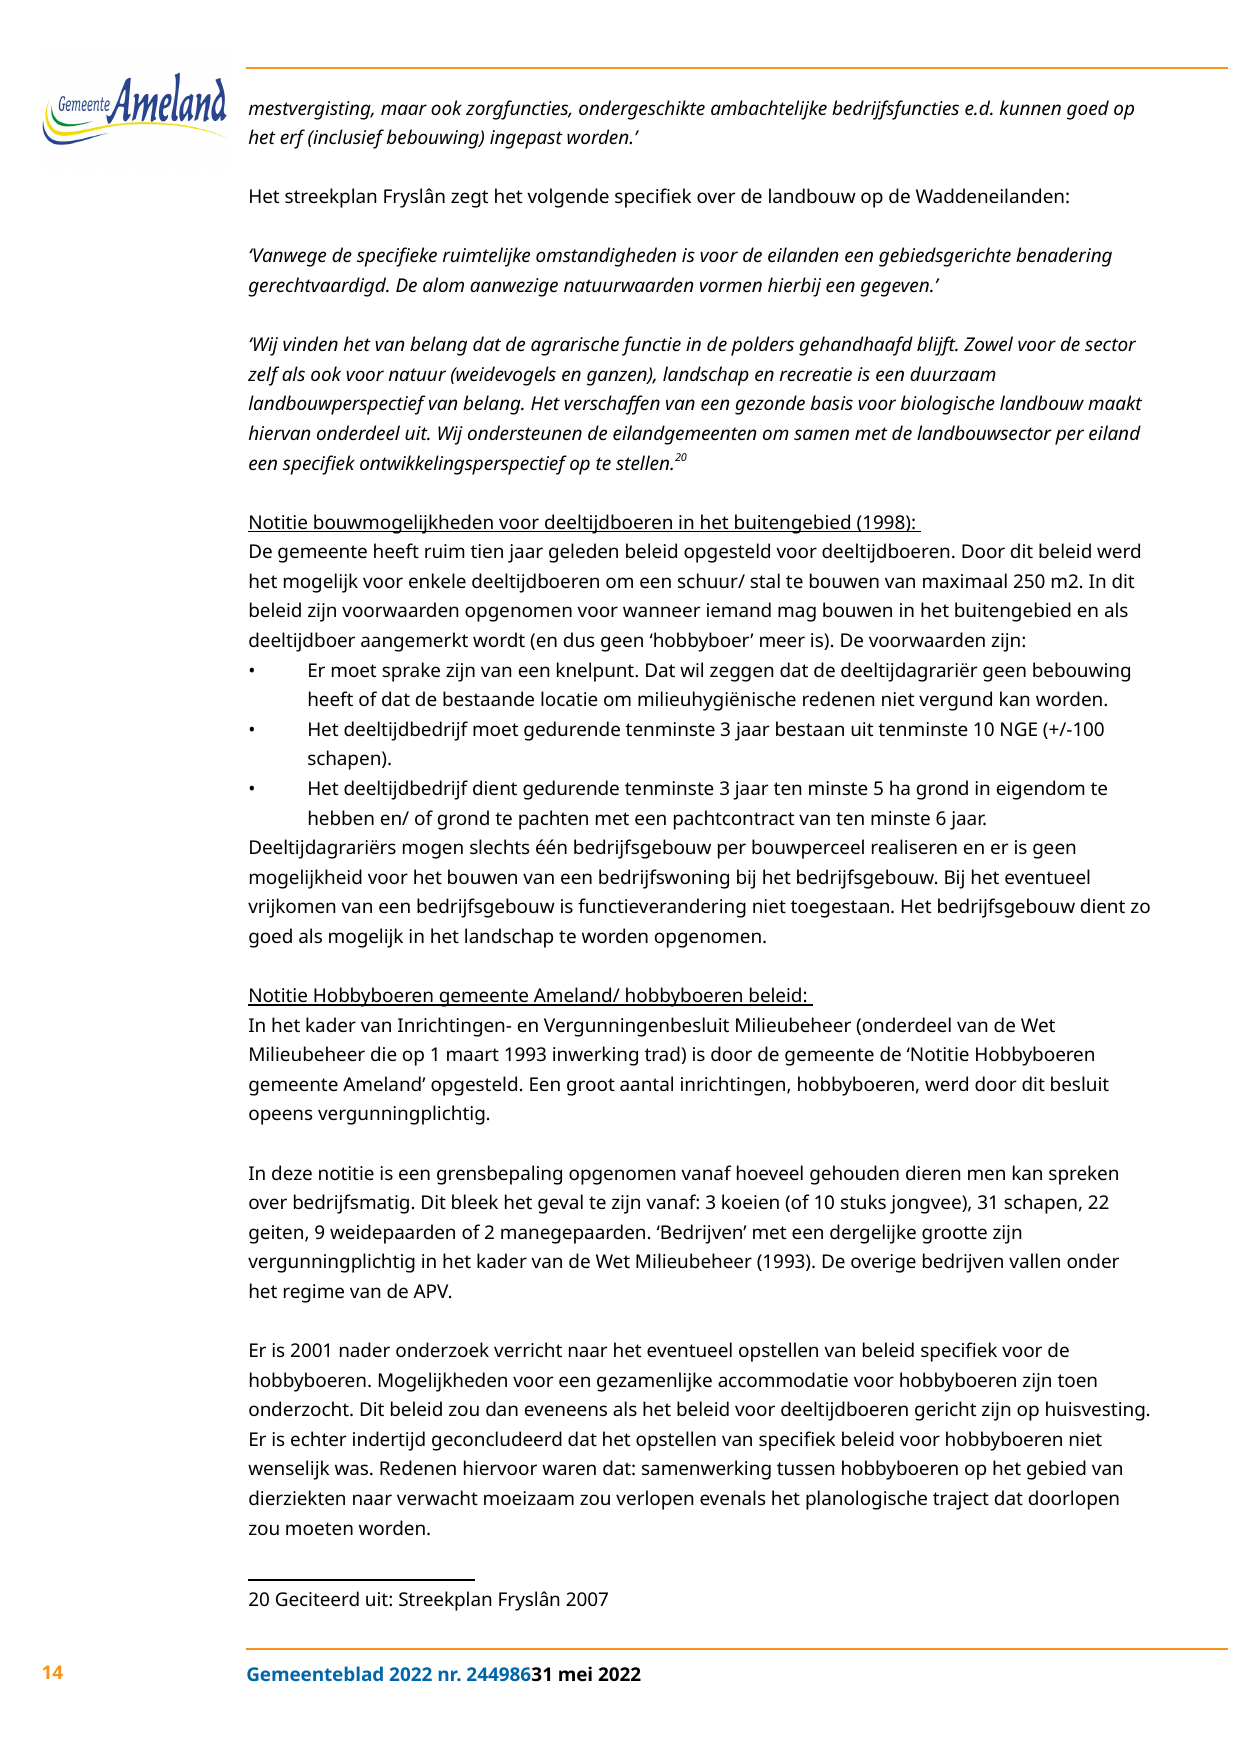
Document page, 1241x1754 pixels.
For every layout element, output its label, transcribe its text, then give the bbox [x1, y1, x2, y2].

text In deze notitie is een grensbepaling opgenomen vanaf hoeveel gehouden dieren men kan spreken over bedrijfsmatig. Dit bleek het geval te zijn vanaf: 3 koeien (of 10 stuks jongvee), 31 schapen, 22 geiten, 9 weidepaarden of 2 manegepaarden. ‘Bedrijven’ met een dergelijke grootte zijn vergunningplichtig in het kader van de Wet Milieubeheer (1993). De overige bedrijven vallen onder het regime van de APV. [248, 1160, 1152, 1304]
text Notitie bouwmogelijkheden voor deeltijdboeren in het buitengebied (1998): [248, 509, 1152, 535]
text In het kader van Inrichtingen- en Vergunningenbesluit Milieubeheer (onderdeel van de Wet Milieubeheer die op 1 maart 1993 inwerking trad) is door de gemeente de ‘Notitie Hobbyboeren gemeente Ameland’ opgesteld. Een groot aantal inrichtingen, hobbyboeren, werd door dit besluit opeens vergunningplichtig. [248, 1012, 1152, 1126]
text Deeltijdagrariërs mogen slechts één bedrijfsgebouw per bouwperceel realiseren en er is geen mogelijkheid voor het bouwen van een bedrijfswoning bij het bedrijfsgebouw. Bij het eventueel vrijkomen van een bedrijfsgebouw is functieverandering niet toegestaan. Het bedrijfsgebouw dient zo goed als mogelijk in het landschap te worden opgenomen. [248, 834, 1152, 949]
text Notitie Hobbyboeren gemeente Ameland/ hobbyboeren beleid: [248, 982, 1152, 1008]
text ‘Vanwege de specifieke ruimtelijke omstandigheden is voor de eilanden een gebiedsgerichte benadering gerechtvaardigd. De alom aanwezige natuurwaarden vormen hierbij een gegeven.’ [248, 243, 1152, 298]
text mestvergisting, maar ook zorgfuncties, ondergeschikte ambachtelijke bedrijfsfuncties e.d. kunnen goed op het erf (inclusief bebouwing) ingepast worden.’ [248, 95, 1152, 150]
text Er is 2001 nader onderzoek verricht naar het eventueel opstellen van beleid specifiek voor de hobbyboeren. Mogelijkheden voor een gezamenlijke accommodatie voor hobbyboeren zijn toen onderzocht. Dit beleid zou dan eveneens als het beleid voor deeltijdboeren gericht zijn op huisvesting. Er is echter indertijd geconcludeerd dat het opstellen van specifiek beleid voor hobbyboeren niet wenselijk was. Redenen hiervoor waren dat: samenwerking tussen hobbyboeren op het gebied van dierziekten naar verwacht moeizaam zou verlopen evenals het planologische traject dat doorlopen zou moeten worden. [248, 1337, 1152, 1541]
text ‘Wij vinden het van belang dat de agrarische functie in de polders gehandhaafd blijft. Zowel voor de sector zelf als ook voor natuur (weidevogels en ganzen), landschap en recreatie is een duurzaam landbouwperspectief van belang. Het verschaffen van een gezonde basis voor biologische landbouw maakt hiervan onderdeel uit. Wij ondersteunen de eilandgemeenten om samen met de landbouwsector per eiland een specifiek ontwikkelingsperspectief op te stellen. [248, 331, 1152, 476]
text Geciteerd uit: Streekplan Fryslân 2007 [248, 1586, 1152, 1612]
list Het deeltijdbedrijf dient gedurende tenminste 3 jaar ten minste 5 ha grond in eigendom te hebben en/ of grond te pachten met een pachtcontract van ten minste 6 jaar. [248, 775, 1152, 831]
text Het streekplan Fryslân zegt het volgende specifiek over de landbouw op de Waddeneilanden: [248, 183, 1152, 209]
picture [41, 47, 231, 172]
text De gemeente heeft ruim tien jaar geleden beleid opgesteld voor deeltijdboeren. Door dit beleid werd het mogelijk voor enkele deeltijdboeren om een schuur/ stal te bouwen van maximaal 250 m2. In dit beleid zijn voorwaarden opgenomen voor wanneer iemand mag bouwen in het buitengebied en als deeltijdboer aangemerkt wordt (en dus geen ‘hobbyboer’ meer is). De voorwaarden zijn: [248, 538, 1152, 653]
list Het deeltijdbedrijf moet gedurende tenminste 3 jaar bestaan uit tenminste 10 NGE (+/-100 schapen). [248, 716, 1152, 771]
list Er moet sprake zijn van een knelpunt. Dat wil zeggen dat de deeltijdagrariër geen bebouwing heeft of dat de bestaande locatie om milieuhygiënische redenen niet vergund kan worden. [248, 657, 1152, 712]
